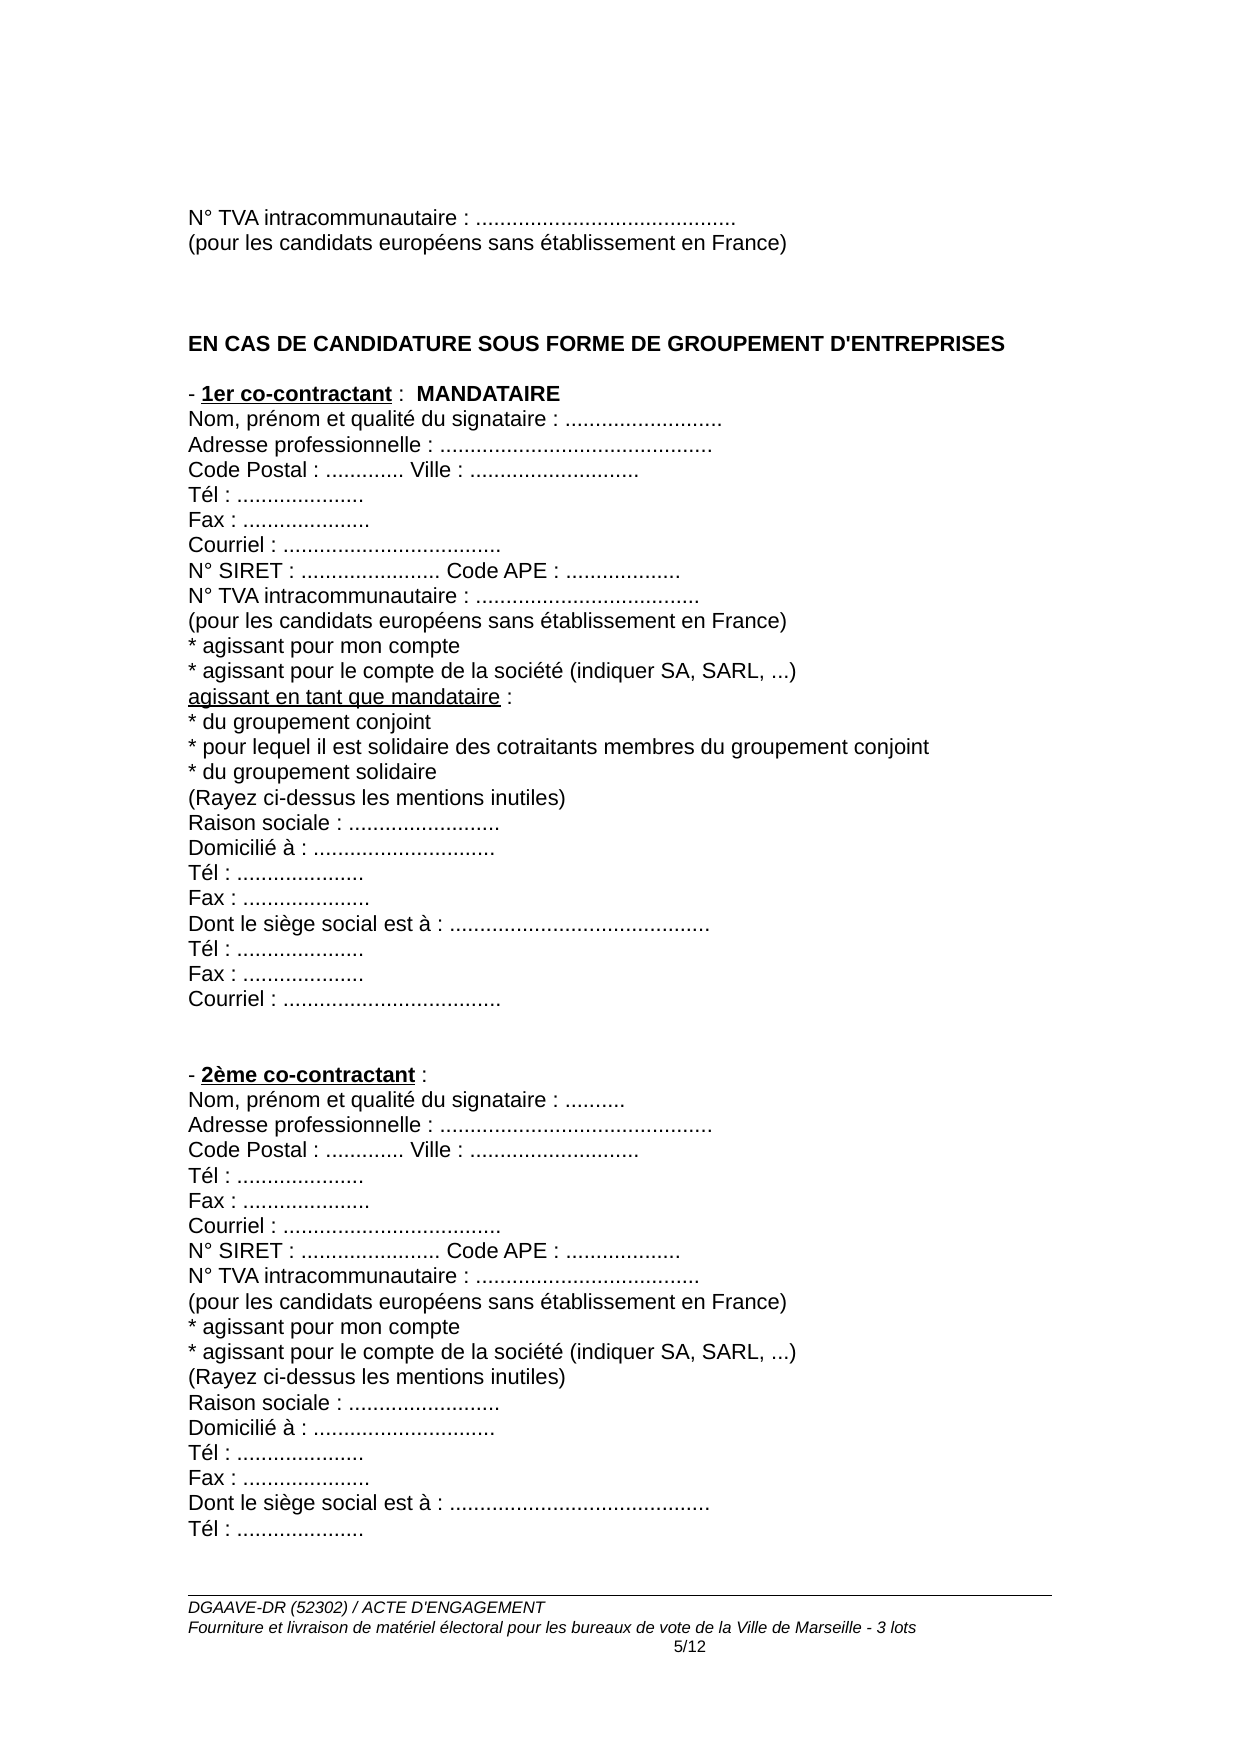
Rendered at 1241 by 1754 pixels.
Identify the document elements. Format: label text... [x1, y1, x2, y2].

text Tél : ..................... [188, 936, 1052, 961]
text Fax : ..................... [188, 507, 1052, 532]
text (pour les candidats européens sans établissement en France) [188, 230, 1052, 255]
text * du groupement conjoint [188, 709, 1052, 734]
text N° TVA intracommunautaire : ........................................... [188, 204, 1052, 230]
text N° TVA intracommunautaire : ..................................... [188, 1263, 1052, 1288]
text Raison sociale : ......................... [188, 1389, 1052, 1414]
text Tél : ..................... [188, 1440, 1052, 1465]
text * du groupement solidaire [188, 759, 1052, 784]
text Adresse professionnelle : ............................................. [188, 1112, 1052, 1137]
text - 1er co-contractant : MANDATAIRE [188, 381, 1052, 406]
text N° SIRET : ....................... Code APE : ................... [188, 1238, 1052, 1263]
text Fax : ..................... [188, 885, 1052, 910]
text Tél : ..................... [188, 1162, 1052, 1188]
text (Rayez ci-dessus les mentions inutiles) [188, 1364, 1052, 1389]
text Courriel : .................................... [188, 532, 1052, 557]
text Nom, prénom et qualité du signataire : .......................... [188, 406, 1052, 431]
text Nom, prénom et qualité du signataire : .......... [188, 1087, 1052, 1112]
text * agissant pour mon compte [188, 1314, 1052, 1339]
text Fax : ..................... [188, 1465, 1052, 1490]
text Dont le siège social est à : ........................................... [188, 1490, 1052, 1515]
text - 2ème co-contractant : [188, 1062, 1052, 1087]
text Domicilié à : .............................. [188, 835, 1052, 860]
text Code Postal : ............. Ville : ............................ [188, 1137, 1052, 1162]
text Code Postal : ............. Ville : ............................ [188, 457, 1052, 482]
text * pour lequel il est solidaire des cotraitants membres du groupement conjoint [188, 734, 1052, 759]
text Adresse professionnelle : ............................................. [188, 431, 1052, 457]
text Tél : ..................... [188, 1515, 1052, 1541]
text agissant en tant que mandataire : [188, 683, 1052, 709]
text Domicilié à : .............................. [188, 1414, 1052, 1440]
text Courriel : .................................... [188, 986, 1052, 1011]
text Tél : ..................... [188, 482, 1052, 507]
text Courriel : .................................... [188, 1213, 1052, 1238]
text Fax : ..................... [188, 1188, 1052, 1213]
text EN CAS DE CANDIDATURE SOUS FORME DE GROUPEMENT D'ENTREPRISES [188, 331, 1052, 356]
text Raison sociale : ......................... [188, 809, 1052, 835]
text Dont le siège social est à : ........................................... [188, 910, 1052, 936]
text (Rayez ci-dessus les mentions inutiles) [188, 784, 1052, 809]
text (pour les candidats européens sans établissement en France) [188, 608, 1052, 633]
text * agissant pour le compte de la société (indiquer SA, SARL, ...) [188, 658, 1052, 683]
text (pour les candidats européens sans établissement en France) [188, 1288, 1052, 1314]
text N° TVA intracommunautaire : ..................................... [188, 583, 1052, 608]
text N° SIRET : ....................... Code APE : ................... [188, 557, 1052, 583]
text Fax : .................... [188, 961, 1052, 986]
text Tél : ..................... [188, 860, 1052, 885]
text * agissant pour le compte de la société (indiquer SA, SARL, ...) [188, 1339, 1052, 1364]
text * agissant pour mon compte [188, 633, 1052, 658]
